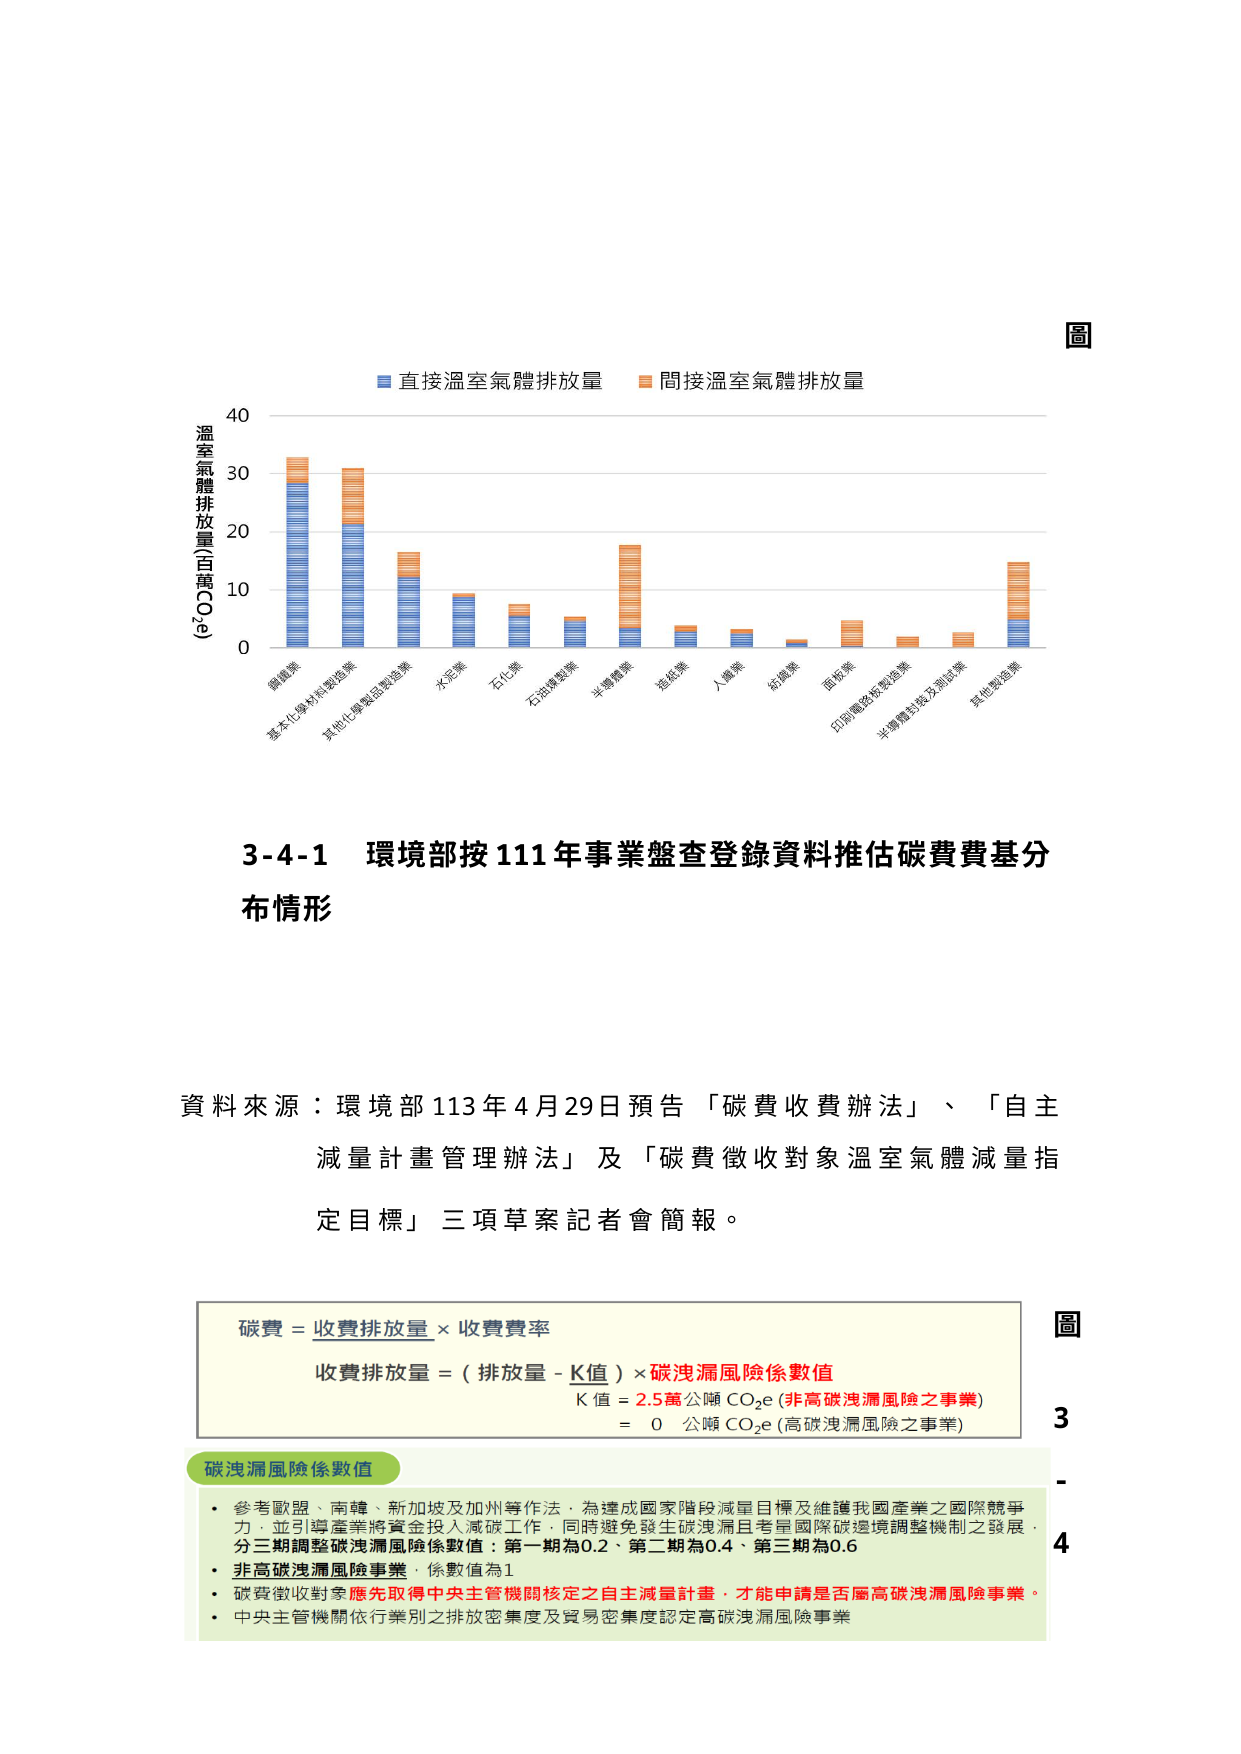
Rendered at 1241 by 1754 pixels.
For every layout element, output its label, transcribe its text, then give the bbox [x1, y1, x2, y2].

text 資料來源：環境部113年4月29日預告「碳費收費辦法」、「自主減量計畫管理辦法」及「碳費徵收對象溫室氣體減量指定目標」三項草案記者會簡報。 [177, 1052, 1063, 1240]
text 圖3-4-1 環境部按111年事業盤查登錄資料推估碳費費基分布情形 [179, 302, 1063, 927]
text 圖3-4-2 碳費收費辦法草案之碳費計算 [179, 1240, 1063, 1552]
